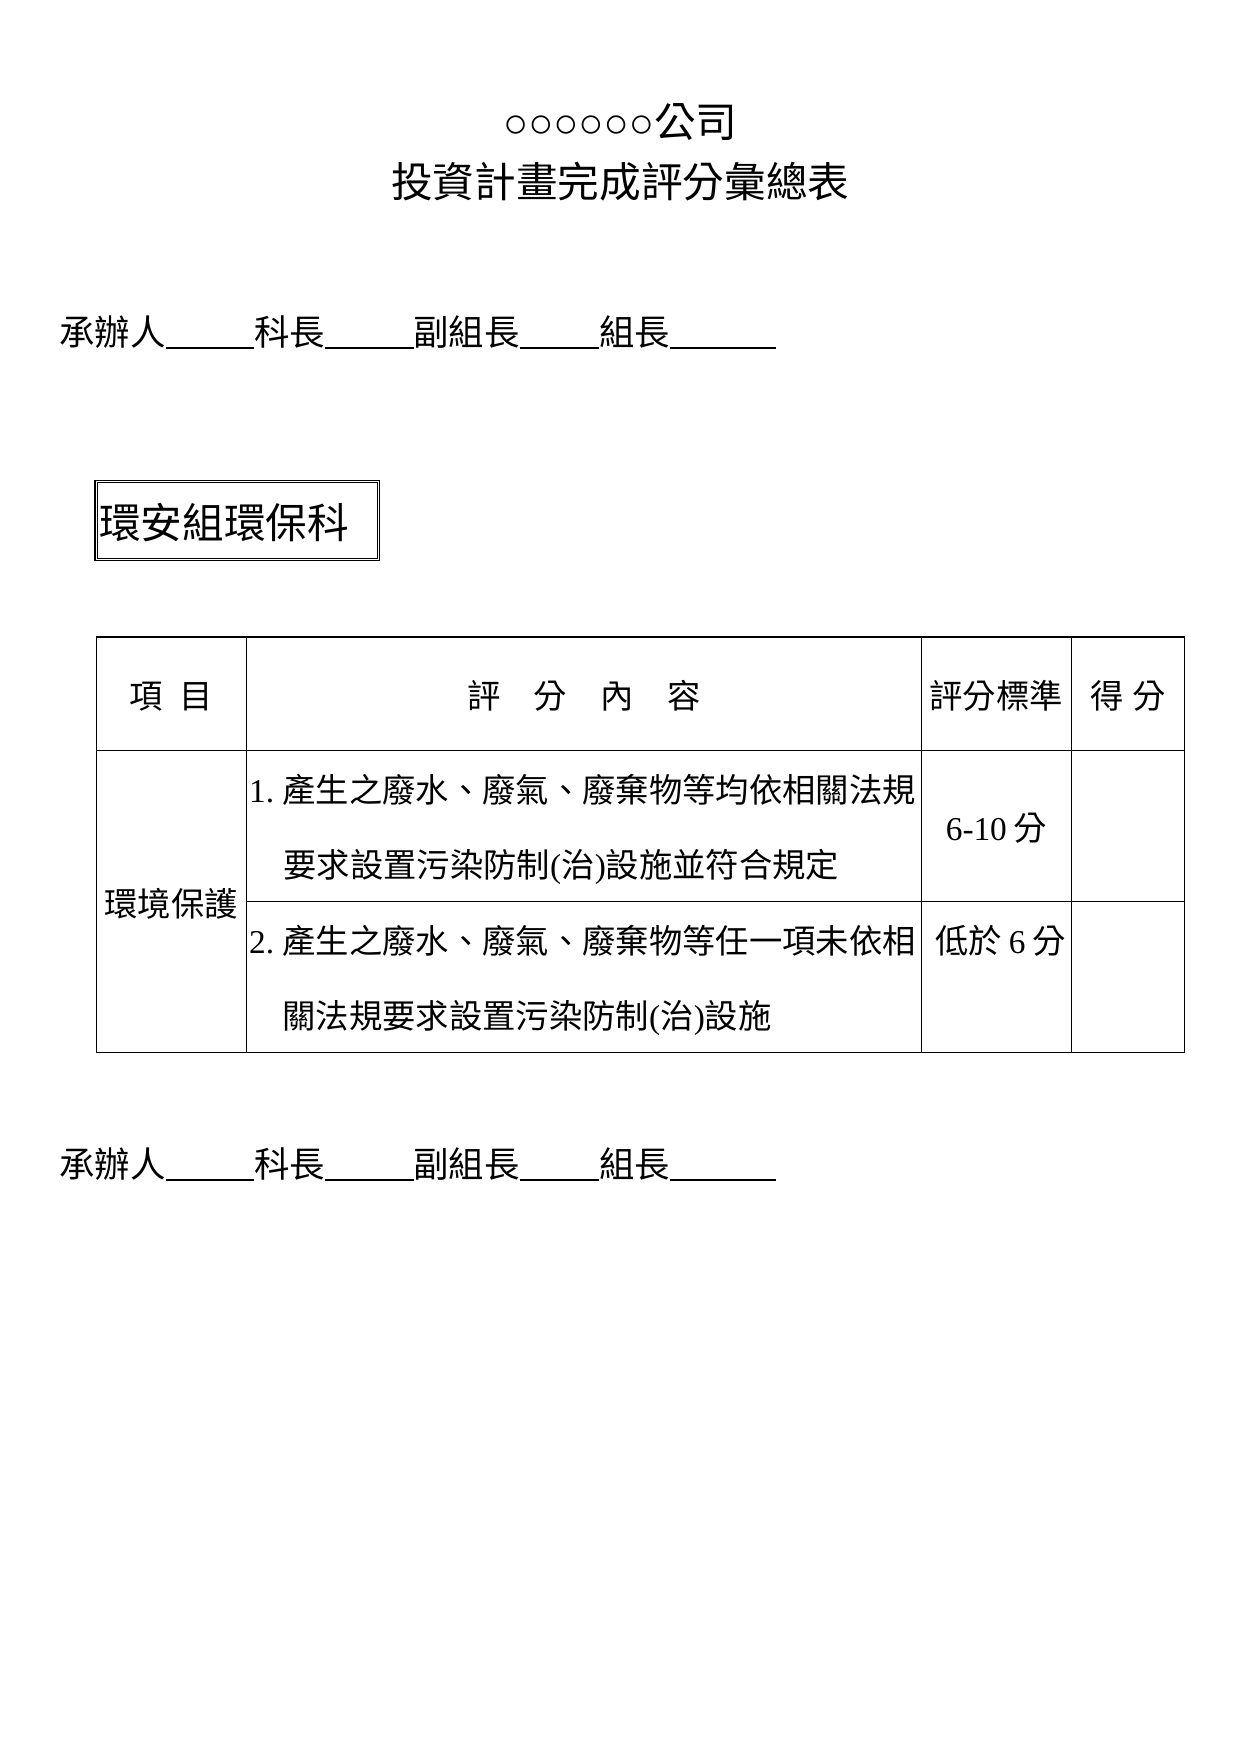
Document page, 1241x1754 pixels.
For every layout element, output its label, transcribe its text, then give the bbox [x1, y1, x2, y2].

text 承辦人 科長 副組長 組長 [59, 304, 1181, 355]
table_cell [1072, 751, 1184, 901]
table_cell 6-10分 [922, 751, 1071, 901]
table_header 環安組環保科 [98, 483, 377, 558]
table_cell [1072, 902, 1184, 1052]
table_header 項 目 [97, 638, 246, 750]
table_header 評 分 內 容 [247, 638, 921, 750]
table_header 評分標準 [922, 638, 1071, 750]
text 承辦人 科長 副組長 組長 [59, 1136, 1181, 1187]
table_cell 2. 產生之廢水、廢氣、廢棄物等任一項未依相關法規要求設置污染防制(治)設施 [247, 902, 921, 1052]
table_cell 環境保護 [97, 751, 246, 1052]
table_header 得 分 [1072, 638, 1184, 750]
table_cell 低於6分 [922, 902, 1071, 1052]
table_cell 1. 產生之廢水、廢氣、廢棄物等均依相關法規要求設置污染防制(治)設施並符合規定 [247, 751, 921, 901]
